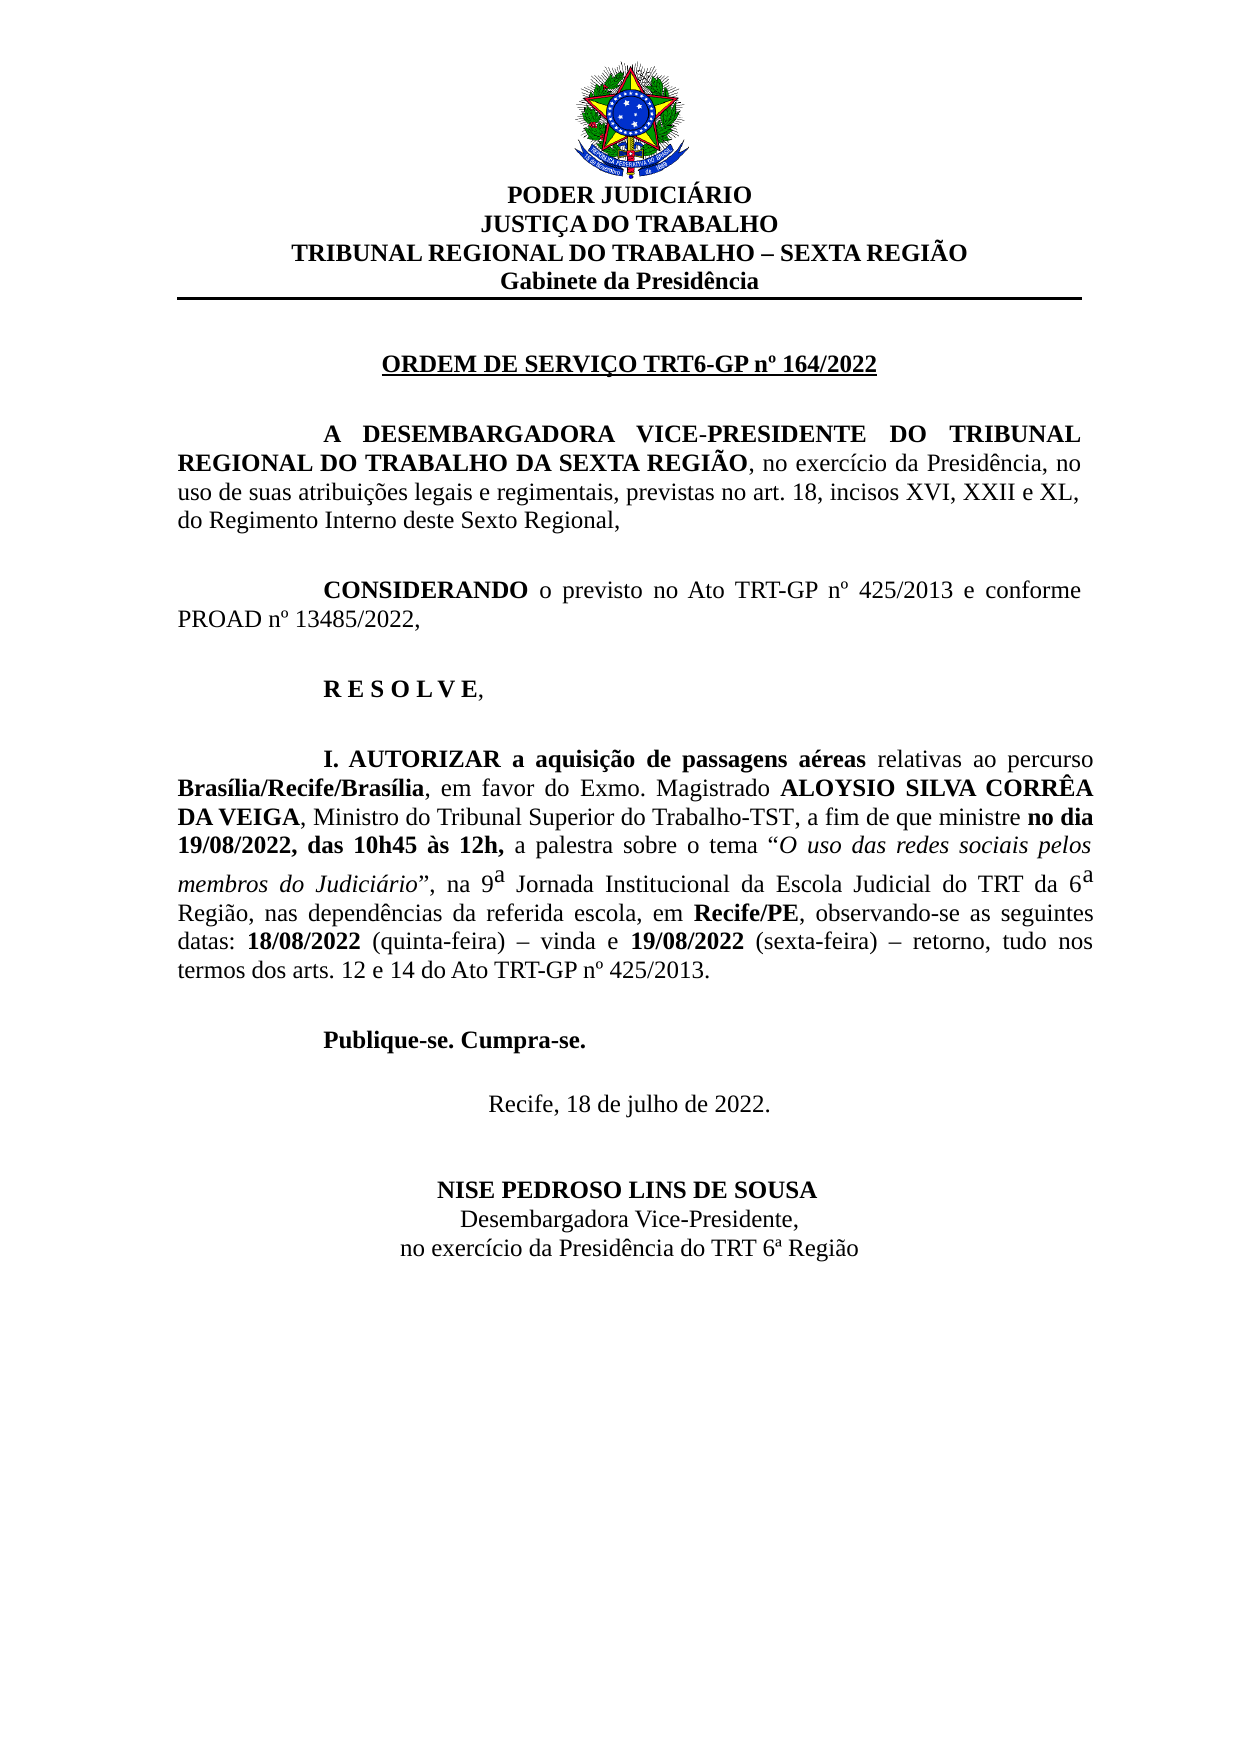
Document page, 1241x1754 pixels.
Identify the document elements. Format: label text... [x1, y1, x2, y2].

text Gabinete da Presidência [177, 266, 1082, 297]
text ORDEM DE SERVIÇO TRT6-GP nº 164/2022 [177, 349, 1081, 378]
text NISE PEDROSO LINS DE SOUSA [172, 1175, 1082, 1204]
text JUSTIÇA DO TRABALHO [177, 209, 1082, 238]
text CONSIDERANDO o previsto no Ato TRT-GP nº 425/2013 e conforme PROAD nº 13485/2022, [177, 576, 1081, 633]
text A DESEMBARGADORA VICE-PRESIDENTE DO TRIBUNAL REGIONAL DO TRABALHO DA SEXTA REGIÃO, no exercício da Presidência, no uso de suas atribuições legais e regimentais, previstas no art. 18, incisos XVI, XXII e XL, do Regimento Interno deste Sexto Regional, [177, 419, 1081, 534]
picture [568, 59, 692, 181]
text no exercício da Presidência do TRT 6ª Região [177, 1233, 1081, 1261]
text I. AUTORIZAR a aquisição de passagens aéreas relativas ao percurso Brasília/Recife/Brasília, em favor do Exmo. Magistrado ALOYSIO SILVA CORRÊA DA VEIGA, Ministro do Tribunal Superior do Trabalho-TST, a fim de que ministre no dia 19/08/2022, das 10h45 às 12h, a palestra sobre o tema “O uso das redes sociais pelos membros do Judiciário”, na 9a Jornada Institucional da Escola Judicial do TRT da 6a Região, nas dependências da referida escola, em Recife/PE, observando-se as seguintes datas: 18/08/2022 (quinta-feira) – vinda e 19/08/2022 (sexta-feira) – retorno, tudo nos termos dos arts. 12 e 14 do Ato TRT-GP nº 425/2013. [177, 744, 1094, 984]
text PODER JUDICIÁRIO [177, 180, 1082, 209]
text Recife, 18 de julho de 2022. [177, 1089, 1081, 1118]
text R E S O L V E, [177, 674, 1081, 703]
text TRIBUNAL REGIONAL DO TRABALHO – SEXTA REGIÃO [177, 238, 1082, 266]
text Publique-se. Cumpra-se. [177, 1025, 1081, 1054]
text Desembargadora Vice-Presidente, [177, 1204, 1082, 1233]
